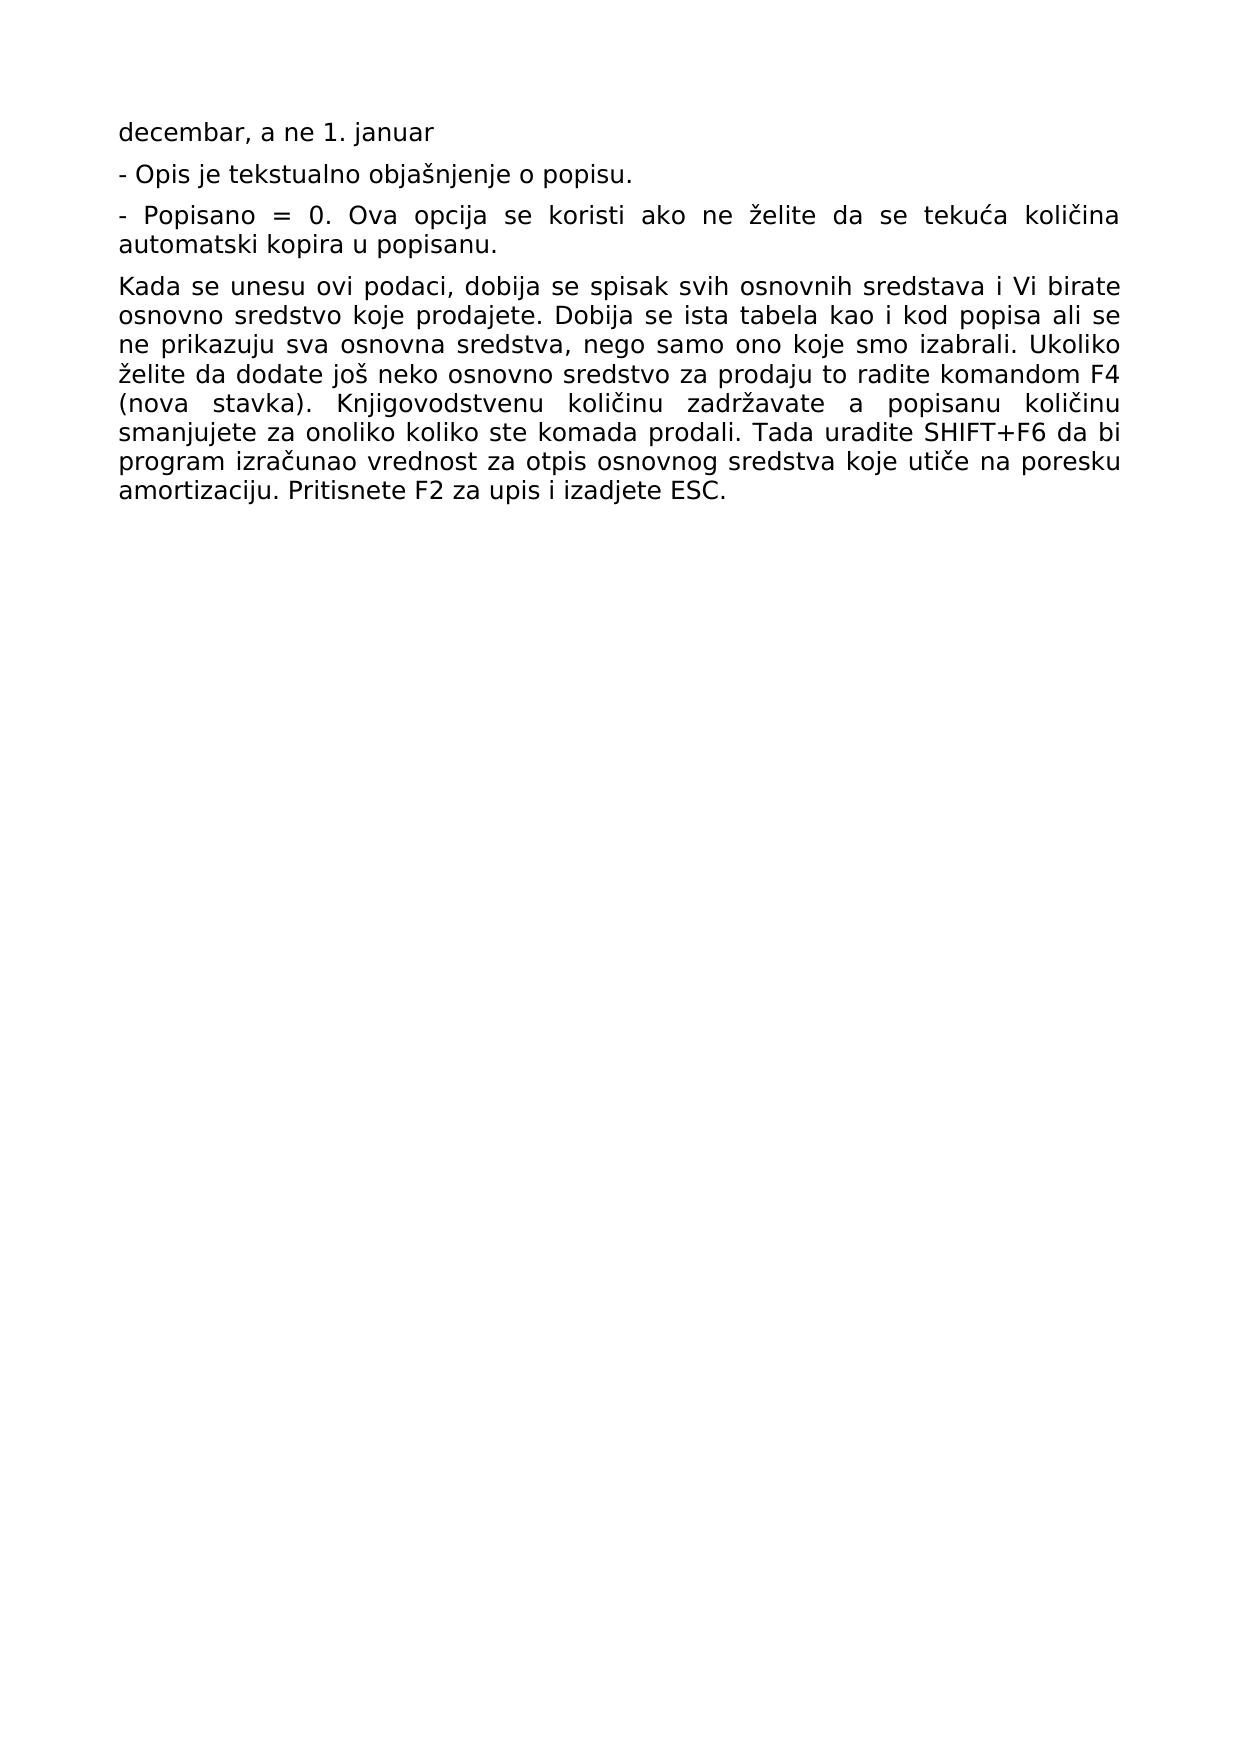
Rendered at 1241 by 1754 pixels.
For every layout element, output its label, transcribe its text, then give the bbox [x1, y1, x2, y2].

text Kada se unesu ovi podaci, dobija se spisak svih osnovnih sredstava i Vi birate osnovno sredstvo koje prodajete. Dobija se ista tabela kao i kod popisa ali se ne prikazuju sva osnovna sredstva, nego samo ono koje smo izabrali. Ukoliko želite da dodate još neko osnovno sredstvo za prodaju to radite komandom F4 (nova stavka). Knjigovodstvenu količinu zadržavate a popisanu količinu smanjujete za onoliko koliko ste komada prodali. Tada uradite SHIFT+F6 da bi program izračunao vrednost za otpis osnovnog sredstva koje utiče na poresku amortizaciju. Pritisnete F2 za upis i izadjete ESC. [118, 272, 1122, 506]
text - Opis je tekstualno objašnjenje o popisu. [118, 160, 1122, 189]
text - Popisano = 0. Ova opcija se koristi ako ne želite da se tekuća količina automatski kopira u popisanu. [118, 201, 1122, 260]
text decembar, a ne 1. januar [118, 118, 1122, 147]
